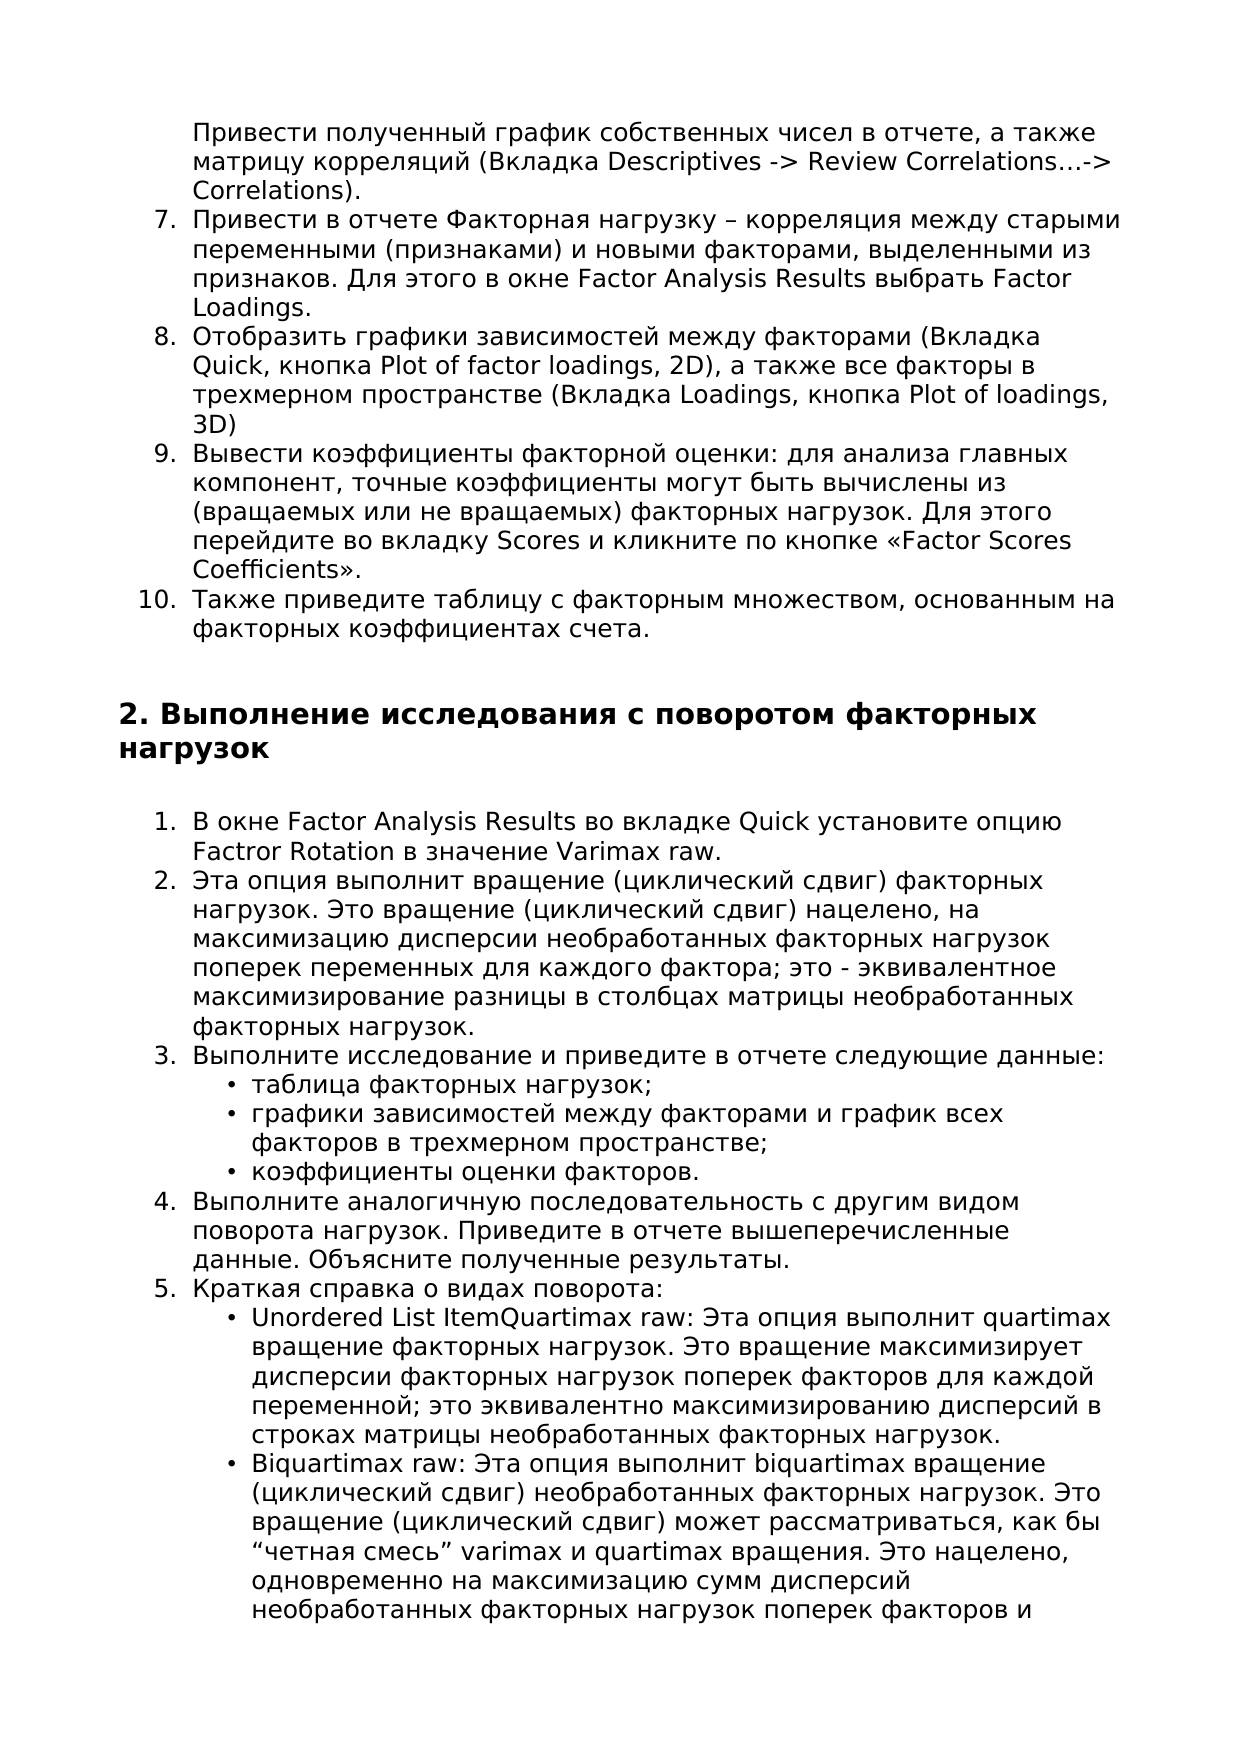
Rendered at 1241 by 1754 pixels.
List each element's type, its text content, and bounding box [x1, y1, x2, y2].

list коэффициенты оценки факторов. [236, 1157, 1122, 1187]
list Отобразить графики зависимостей между факторами (Вкладка Quick, кнопка Plot of factor loadings, 2D), а также все факторы в трехмерном пространстве (Вкладка Loadings, кнопка Plot of loadings, 3D) [177, 322, 1122, 439]
list графики зависимостей между факторами и график всех факторов в трехмерном пространстве; [236, 1099, 1122, 1157]
list Привести в отчете Факторная нагрузку – корреляция между старыми переменными (признаками) и новыми факторами, выделенными из признаков. Для этого в окне Factor Analysis Results выбрать Factor Loadings. [177, 206, 1122, 322]
list Выполните исследование и приведите в отчете следующие данные: [177, 1041, 1122, 1070]
list Краткая справка о видах поворота: [177, 1274, 1122, 1303]
list Также приведите таблицу с факторным множеством, основанным на факторных коэффициентах счета. [177, 585, 1122, 643]
list таблица факторных нагрузок; [236, 1070, 1122, 1099]
list Unordered List ItemQuartimax raw: Эта опция выполнит quartimax вращение факторных нагрузок. Это вращение максимизирует дисперсии факторных нагрузок поперек факторов для каждой переменной; это эквивалентно максимизированию дисперсий в строках матрицы необработанных факторных нагрузок. [236, 1303, 1122, 1449]
list Biquartimax raw: Эта опция выполнит biquartimax вращение (циклический сдвиг) необработанных факторных нагрузок. Это вращение (циклический сдвиг) может рассматриваться, как бы “четная смесь” varimax и quartimax вращения. Это нацелено, одновременно на максимизацию сумм дисперсий необработанных факторных нагрузок поперек факторов и [236, 1449, 1122, 1624]
list Вывести коэффициенты факторной оценки: для анализа главных компонент, точные коэффициенты могут быть вычислены из (вращаемых или не вращаемых) факторных нагрузок. Для этого перейдите во вкладку Scores и кликните по кнопке «Factor Scores Coefficients». [177, 439, 1122, 585]
list Выполните аналогичную последовательность с другим видом поворота нагрузок. Приведите в отчете вышеперечисленные данные. Объясните полученные результаты. [177, 1187, 1122, 1274]
list Привести полученный график собственных чисел в отчете, а также матрицу корреляций (Вкладка Descriptives -> Review Correlations…-> Correlations). [177, 118, 1122, 206]
list Эта опция выполнит вращение (циклический сдвиг) факторных нагрузок. Это вращение (циклический сдвиг) нацелено, на максимизацию дисперсии необработанных факторных нагрузок поперек переменных для каждого фактора; это - эквивалентное максимизирование разницы в столбцах матрицы необработанных факторных нагрузок. [177, 866, 1122, 1041]
subtitle 2. Выполнение исследования с поворотом факторных нагрузок [118, 698, 1122, 766]
list В окне Factor Analysis Results во вкладке Quick установите опцию Factror Rotation в значение Varimax raw. [177, 807, 1122, 866]
